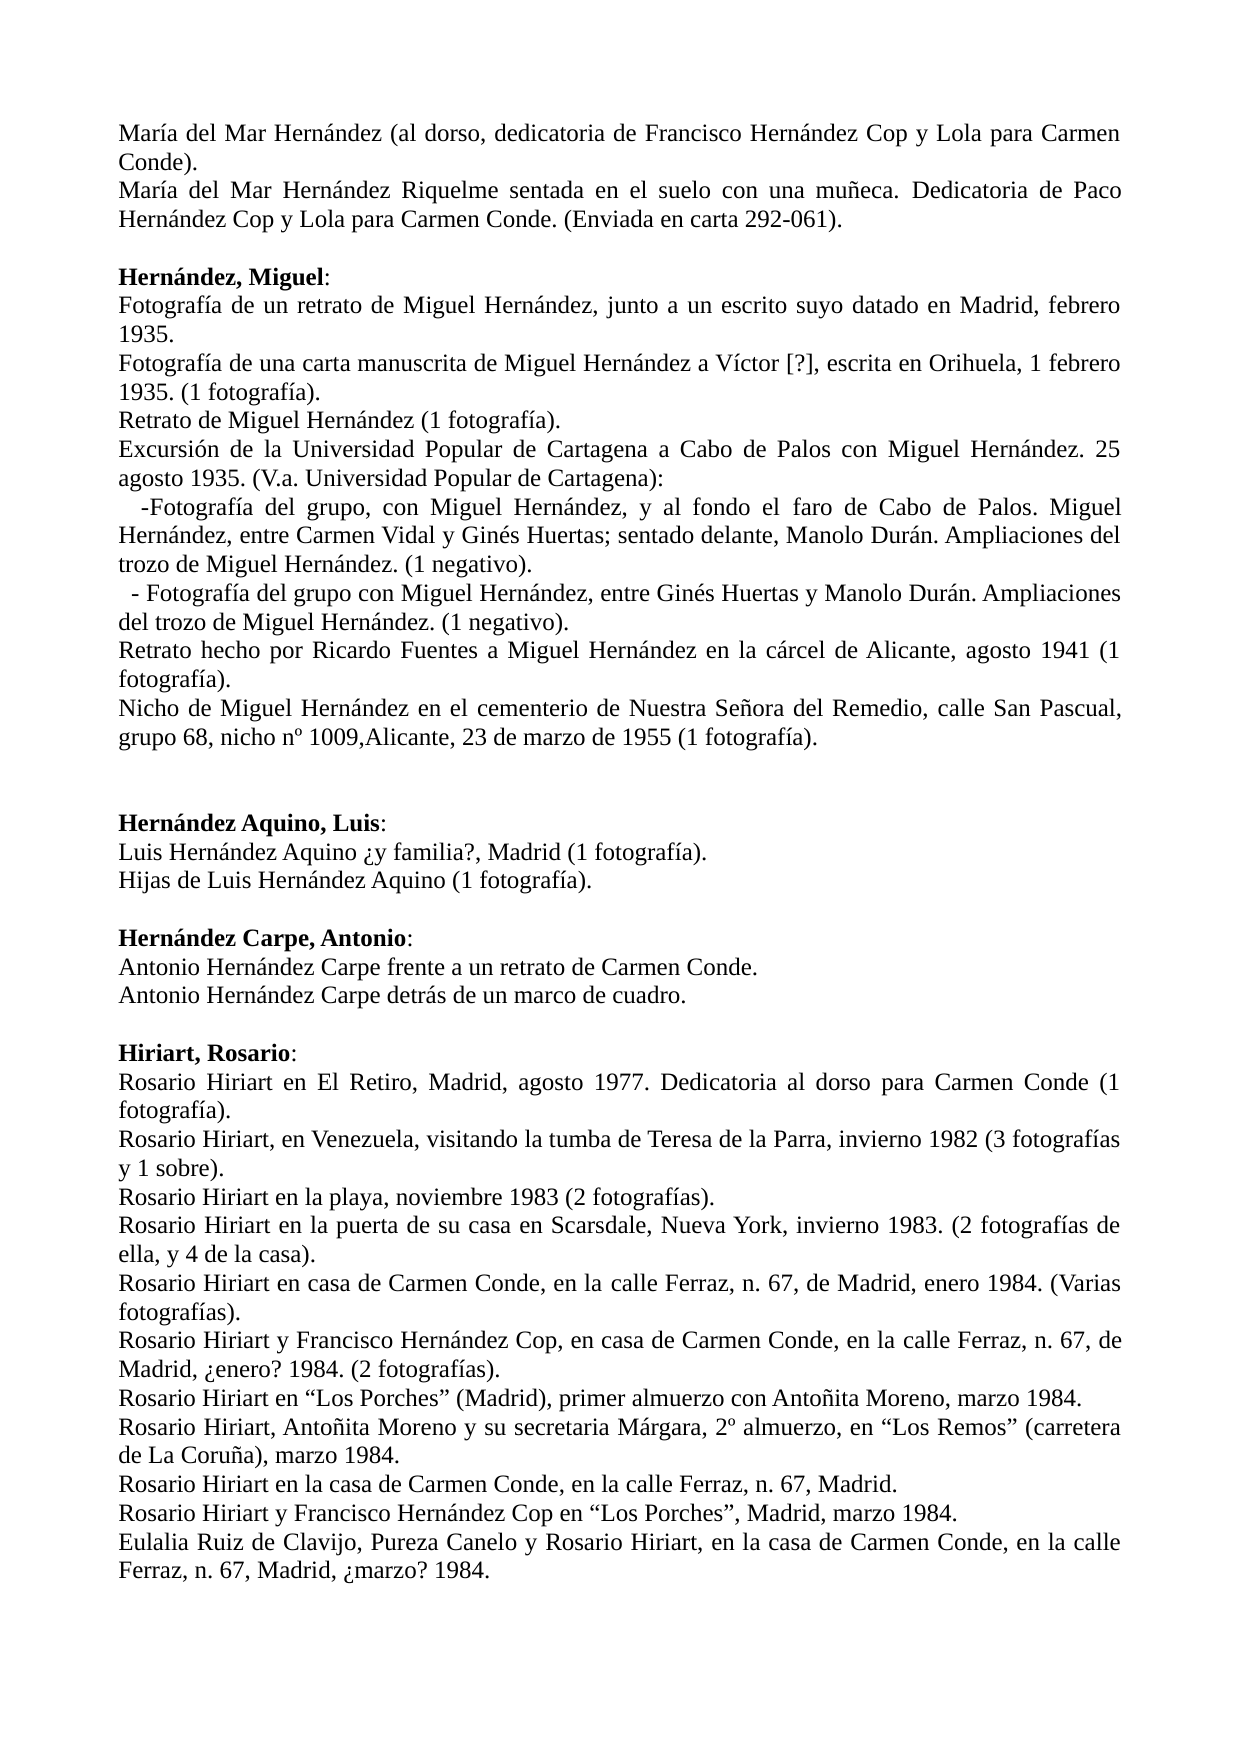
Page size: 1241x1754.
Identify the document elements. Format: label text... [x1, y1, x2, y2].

text Hernández, Miguel: [118, 262, 1122, 291]
text Antonio Hernández Carpe frente a un retrato de Carmen Conde. [118, 952, 1122, 981]
text Retrato hecho por Ricardo Fuentes a Miguel Hernández en la cárcel de Alicante, agosto 1941 (1 fotografía). [118, 636, 1122, 693]
text Nicho de Miguel Hernández en el cementerio de Nuestra Señora del Remedio, calle San Pascual, grupo 68, nicho nº 1009,Alicante, 23 de marzo de 1955 (1 fotografía). [118, 693, 1122, 751]
text - Fotografía del grupo con Miguel Hernández, entre Ginés Huertas y Manolo Durán. Ampliaciones del trozo de Miguel Hernández. (1 negativo). [118, 578, 1122, 636]
text Rosario Hiriart en El Retiro, Madrid, agosto 1977. Dedicatoria al dorso para Carmen Conde (1 fotografía). [118, 1067, 1122, 1124]
text Rosario Hiriart, Antoñita Moreno y su secretaria Márgara, 2º almuerzo, en “Los Remos” (carretera de La Coruña), marzo 1984. [118, 1412, 1122, 1469]
text Hiriart, Rosario: [118, 1038, 1122, 1067]
text Rosario Hiriart en “Los Porches” (Madrid), primer almuerzo con Antoñita Moreno, marzo 1984. [118, 1383, 1122, 1412]
text Rosario Hiriart en la playa, noviembre 1983 (2 fotografías). [118, 1182, 1122, 1211]
text Rosario Hiriart en la puerta de su casa en Scarsdale, Nueva York, invierno 1983. (2 fotografías de ella, y 4 de la casa). [118, 1211, 1122, 1268]
text Luis Hernández Aquino ¿y familia?, Madrid (1 fotografía). [118, 837, 1122, 866]
text Antonio Hernández Carpe detrás de un marco de cuadro. [118, 981, 1122, 1009]
text Retrato de Miguel Hernández (1 fotografía). [118, 406, 1122, 434]
text Rosario Hiriart, en Venezuela, visitando la tumba de Teresa de la Parra, invierno 1982 (3 fotografías y 1 sobre). [118, 1124, 1122, 1182]
text Rosario Hiriart y Francisco Hernández Cop en “Los Porches”, Madrid, marzo 1984. [118, 1498, 1122, 1527]
text Rosario Hiriart en casa de Carmen Conde, en la calle Ferraz, n. 67, de Madrid, enero 1984. (Varias fotografías). [118, 1268, 1122, 1326]
text Fotografía de un retrato de Miguel Hernández, junto a un escrito suyo datado en Madrid, febrero 1935. [118, 291, 1122, 348]
text María del Mar Hernández (al dorso, dedicatoria de Francisco Hernández Cop y Lola para Carmen Conde). [118, 118, 1122, 176]
text María del Mar Hernández Riquelme sentada en el suelo con una muñeca. Dedicatoria de Paco Hernández Cop y Lola para Carmen Conde. (Enviada en carta 292-061). [118, 176, 1122, 233]
text Fotografía de una carta manuscrita de Miguel Hernández a Víctor [?], escrita en Orihuela, 1 febrero 1935. (1 fotografía). [118, 348, 1122, 406]
text -Fotografía del grupo, con Miguel Hernández, y al fondo el faro de Cabo de Palos. Miguel Hernández, entre Carmen Vidal y Ginés Huertas; sentado delante, Manolo Durán. Ampliaciones del trozo de Miguel Hernández. (1 negativo). [118, 492, 1122, 578]
text Rosario Hiriart y Francisco Hernández Cop, en casa de Carmen Conde, en la calle Ferraz, n. 67, de Madrid, ¿enero? 1984. (2 fotografías). [118, 1326, 1122, 1383]
text Eulalia Ruiz de Clavijo, Pureza Canelo y Rosario Hiriart, en la casa de Carmen Conde, en la calle Ferraz, n. 67, Madrid, ¿marzo? 1984. [118, 1527, 1122, 1584]
text Rosario Hiriart en la casa de Carmen Conde, en la calle Ferraz, n. 67, Madrid. [118, 1469, 1122, 1498]
text Hijas de Luis Hernández Aquino (1 fotografía). [118, 866, 1122, 894]
text Excursión de la Universidad Popular de Cartagena a Cabo de Palos con Miguel Hernández. 25 agosto 1935. (V.a. Universidad Popular de Cartagena): [118, 434, 1122, 492]
text Hernández Carpe, Antonio: [118, 923, 1122, 952]
text Hernández Aquino, Luis: [118, 808, 1122, 837]
